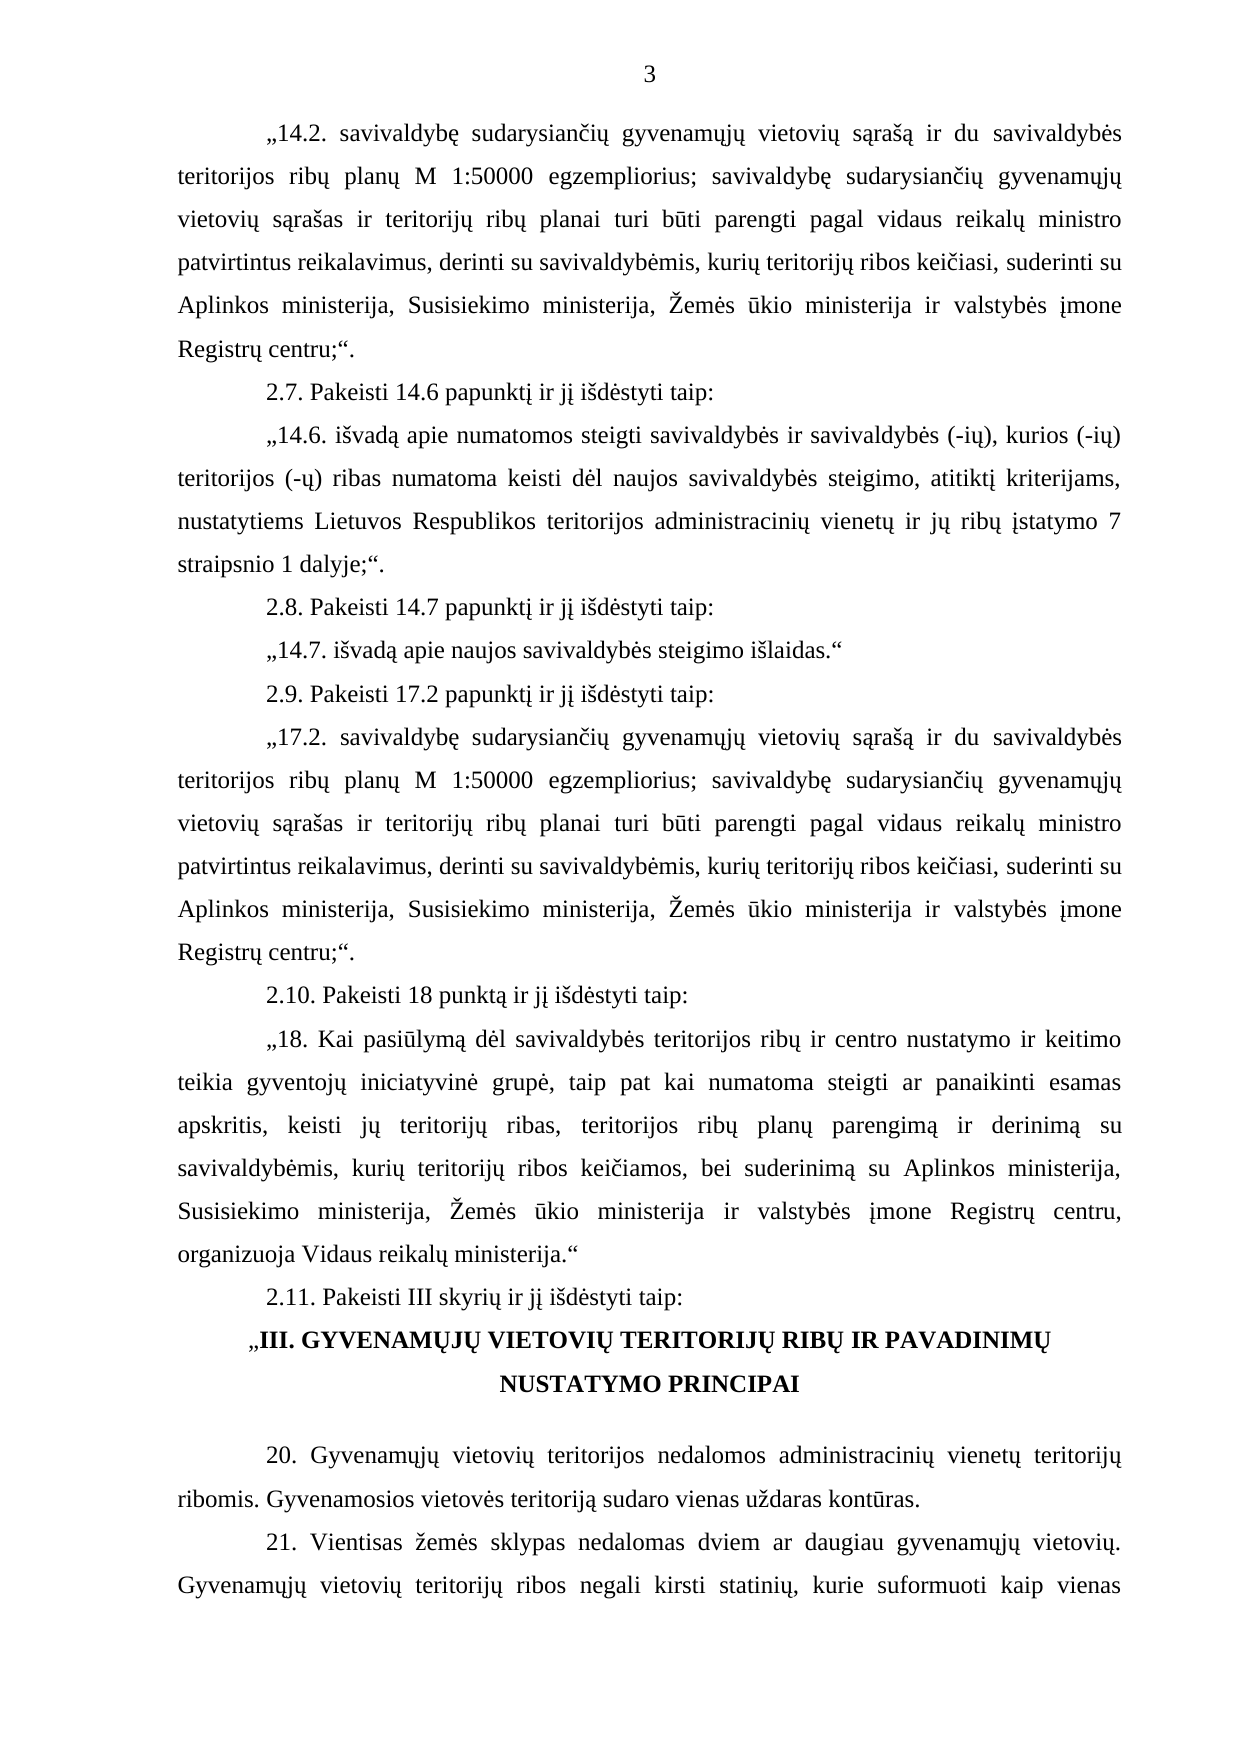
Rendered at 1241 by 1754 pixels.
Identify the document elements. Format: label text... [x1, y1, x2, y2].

text 2.9. Pakeisti 17.2 papunktį ir jį išdėstyti taip: [177, 679, 1122, 707]
text „14.7. išvadą apie naujos savivaldybės steigimo išlaidas.“ [177, 636, 1122, 664]
text „14.6. išvadą apie numatomos steigti savivaldybės ir savivaldybės (-ių), kurios (-ių) teritorijos (-ų) ribas numatoma keisti dėl naujos savivaldybės steigimo, atitiktį kriterijams, nustatytiems Lietuvos Respublikos teritorijos administracinių vienetų ir jų ribų įstatymo 7 straipsnio 1 dalyje;“. [177, 420, 1122, 578]
text 2.8. Pakeisti 14.7 papunktį ir jį išdėstyti taip: [177, 592, 1122, 621]
text 21. Vientisas žemės sklypas nedalomas dviem ar daugiau gyvenamųjų vietovių. Gyvenamųjų vietovių teritorijų ribos negali kirsti statinių, kurie suformuoti kaip vienas [177, 1527, 1122, 1599]
text 2.7. Pakeisti 14.6 papunktį ir jį išdėstyti taip: [177, 377, 1122, 406]
text 20. Gyvenamųjų vietovių teritorijos nedalomos administracinių vienetų teritorijų ribomis. Gyvenamosios vietovės teritoriją sudaro vienas uždaras kontūras. [177, 1441, 1122, 1512]
text 2.10. Pakeisti 18 punktą ir jį išdėstyti taip: [177, 981, 1122, 1009]
text „18. Kai pasiūlymą dėl savivaldybės teritorijos ribų ir centro nustatymo ir keitimo teikia gyventojų iniciatyvinė grupė, taip pat kai numatoma steigti ar panaikinti esamas apskritis, keisti jų teritorijų ribas, teritorijos ribų planų parengimą ir derinimą su savivaldybėmis, kurių teritorijų ribos keičiamos, bei suderinimą su Aplinkos ministerija, Susisiekimo ministerija, Žemės ūkio ministerija ir valstybės įmone Registrų centru, organizuoja Vidaus reikalų ministerija.“ [177, 1024, 1122, 1268]
text 2.11. Pakeisti III skyrių ir jį išdėstyti taip: [177, 1282, 1122, 1311]
text „14.2. savivaldybę sudarysiančių gyvenamųjų vietovių sąrašą ir du savivaldybės teritorijos ribų planų M 1:50000 egzempliorius; savivaldybę sudarysiančių gyvenamųjų vietovių sąrašas ir teritorijų ribų planai turi būti parengti pagal vidaus reikalų ministro patvirtintus reikalavimus, derinti su savivaldybėmis, kurių teritorijų ribos keičiasi, suderinti su Aplinkos ministerija, Susisiekimo ministerija, Žemės ūkio ministerija ir valstybės įmone Registrų centru;“. [177, 118, 1122, 362]
text „III. GYVENAMŲJŲ VIETOVIŲ TERITORIJŲ RIBŲ IR PAVADINIMŲ NUSTATYMO PRINCIPAI [177, 1326, 1122, 1397]
text „17.2. savivaldybę sudarysiančių gyvenamųjų vietovių sąrašą ir du savivaldybės teritorijos ribų planų M 1:50000 egzempliorius; savivaldybę sudarysiančių gyvenamųjų vietovių sąrašas ir teritorijų ribų planai turi būti parengti pagal vidaus reikalų ministro patvirtintus reikalavimus, derinti su savivaldybėmis, kurių teritorijų ribos keičiasi, suderinti su Aplinkos ministerija, Susisiekimo ministerija, Žemės ūkio ministerija ir valstybės įmone Registrų centru;“. [177, 722, 1122, 966]
